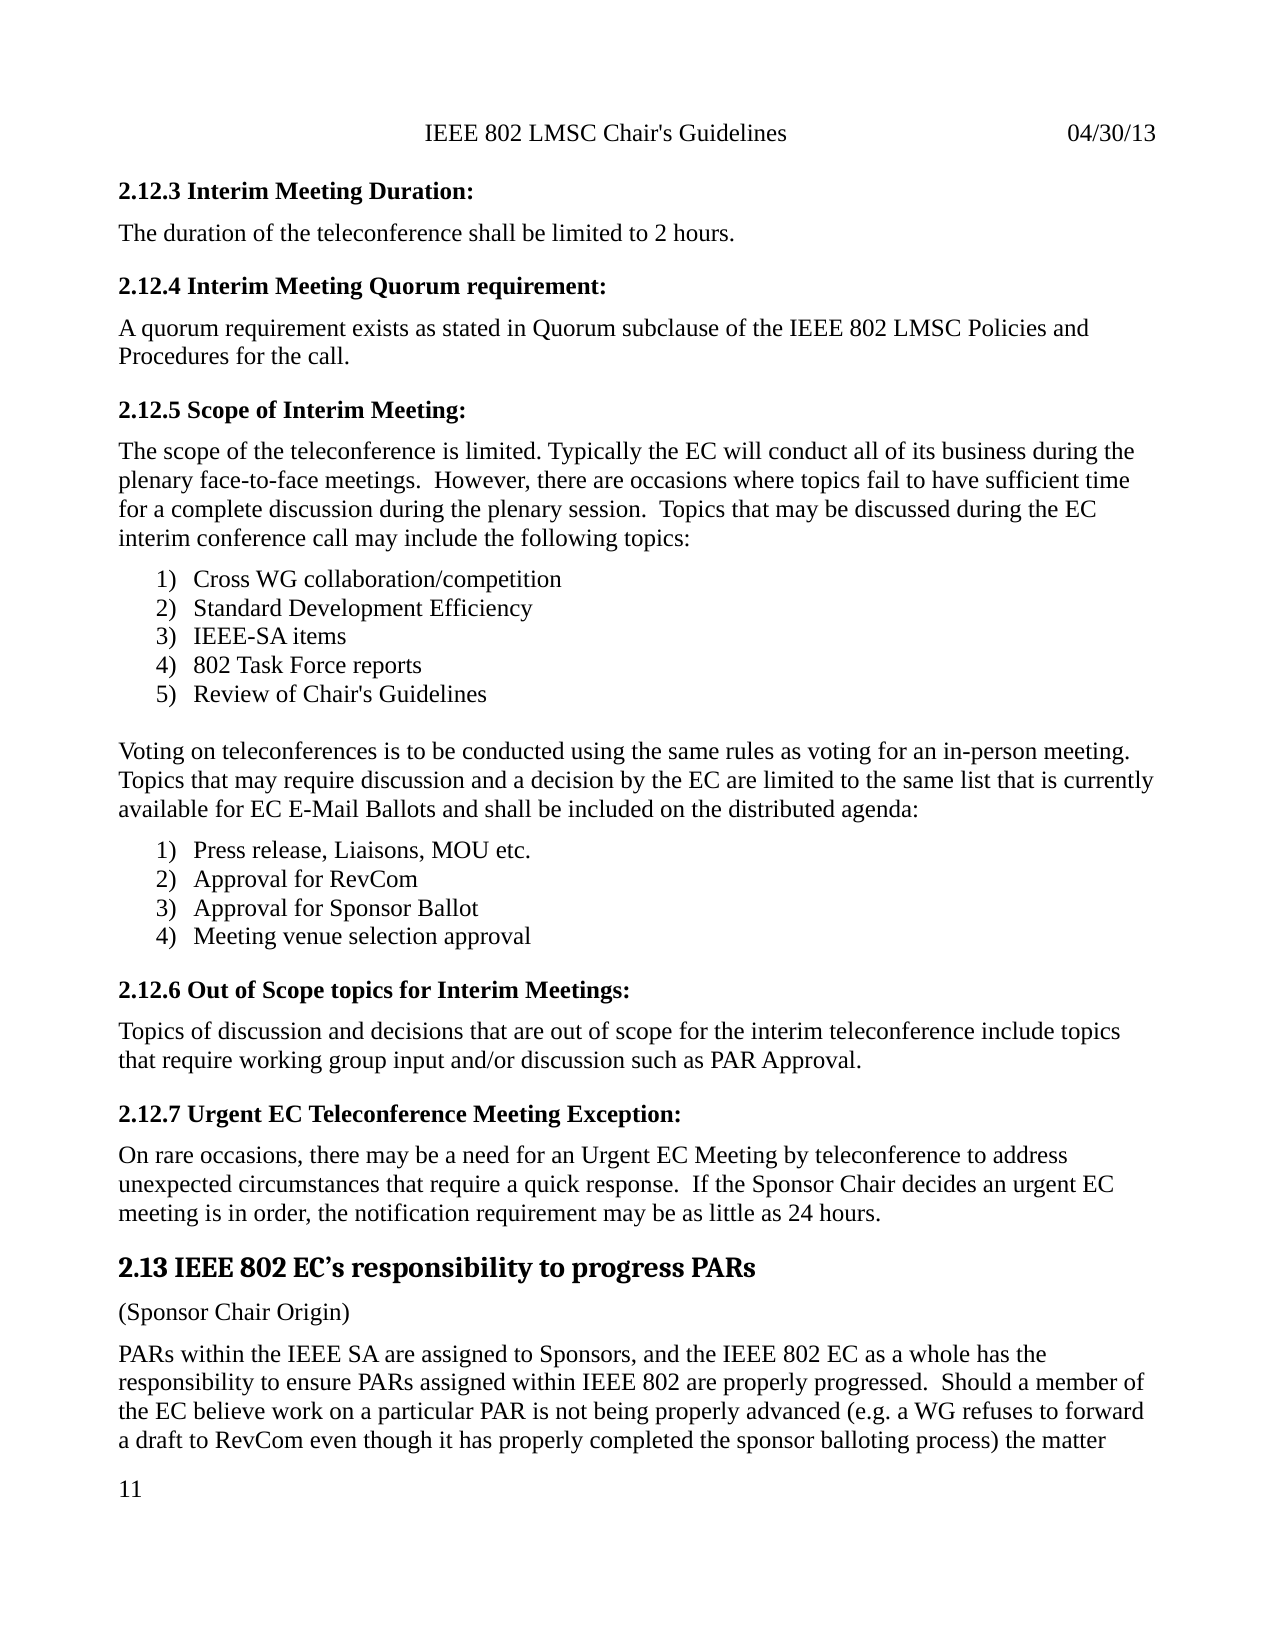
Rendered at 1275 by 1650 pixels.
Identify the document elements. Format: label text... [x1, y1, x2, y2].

subtitle IEEE 802 EC’s responsibility to progress PARs [118, 1251, 1157, 1285]
subtitle Urgent EC Teleconference Meeting Exception: [118, 1099, 1157, 1128]
text The duration of the teleconference shall be limited to 2 hours. [118, 218, 1157, 246]
list Standard Development Efficiency [156, 593, 1157, 621]
text The scope of the teleconference is limited. Typically the EC will conduct all of its business during the plenary face-to-face meetings. However, there are occasions where topics fail to have sufficient time for a complete discussion during the plenary session. Topics that may be discussed during the EC interim conference call may include the following topics: [118, 436, 1157, 551]
subtitle Interim Meeting Duration: [118, 176, 1157, 205]
subtitle Out of Scope topics for Interim Meetings: [118, 975, 1157, 1004]
list Review of Chair's Guidelines [156, 679, 1157, 736]
text PARs within the IEEE SA are assigned to Sponsors, and the IEEE 802 EC as a whole has the responsibility to ensure PARs assigned within IEEE 802 are properly progressed. Should a member of the EC believe work on a particular PAR is not being properly advanced (e.g. a WG refuses to forward a draft to RevCom even though it has properly completed the sponsor balloting process) the matter [118, 1339, 1157, 1454]
text Topics of discussion and decisions that are out of scope for the interim teleconference include topics that require working group input and/or discussion such as PAR Approval. [118, 1016, 1157, 1074]
list IEEE-SA items [156, 621, 1157, 650]
list 802 Task Force reports [156, 650, 1157, 679]
subtitle Scope of Interim Meeting: [118, 395, 1157, 424]
list Cross WG collaboration/competition [156, 564, 1157, 593]
list Press release, Liaisons, MOU etc. [156, 835, 1157, 864]
list Approval for RevCom [156, 864, 1157, 893]
list Meeting venue selection approval [156, 921, 1157, 950]
text Voting on teleconferences is to be conducted using the same rules as voting for an in-person meeting. Topics that may require discussion and a decision by the EC are limited to the same list that is currently available for EC E-Mail Ballots and shall be included on the distributed agenda: [118, 736, 1157, 823]
subtitle Interim Meeting Quorum requirement: [118, 271, 1157, 300]
list Approval for Sponsor Ballot [156, 893, 1157, 921]
text A quorum requirement exists as stated in Quorum subclause of the IEEE 802 LMSC Policies and Procedures for the call. [118, 313, 1157, 370]
text On rare occasions, there may be a need for an Urgent EC Meeting by teleconference to address unexpected circumstances that require a quick response. If the Sponsor Chair decides an urgent EC meeting is in order, the notification requirement may be as little as 24 hours. [118, 1140, 1157, 1226]
text (Sponsor Chair Origin) [118, 1297, 1157, 1326]
